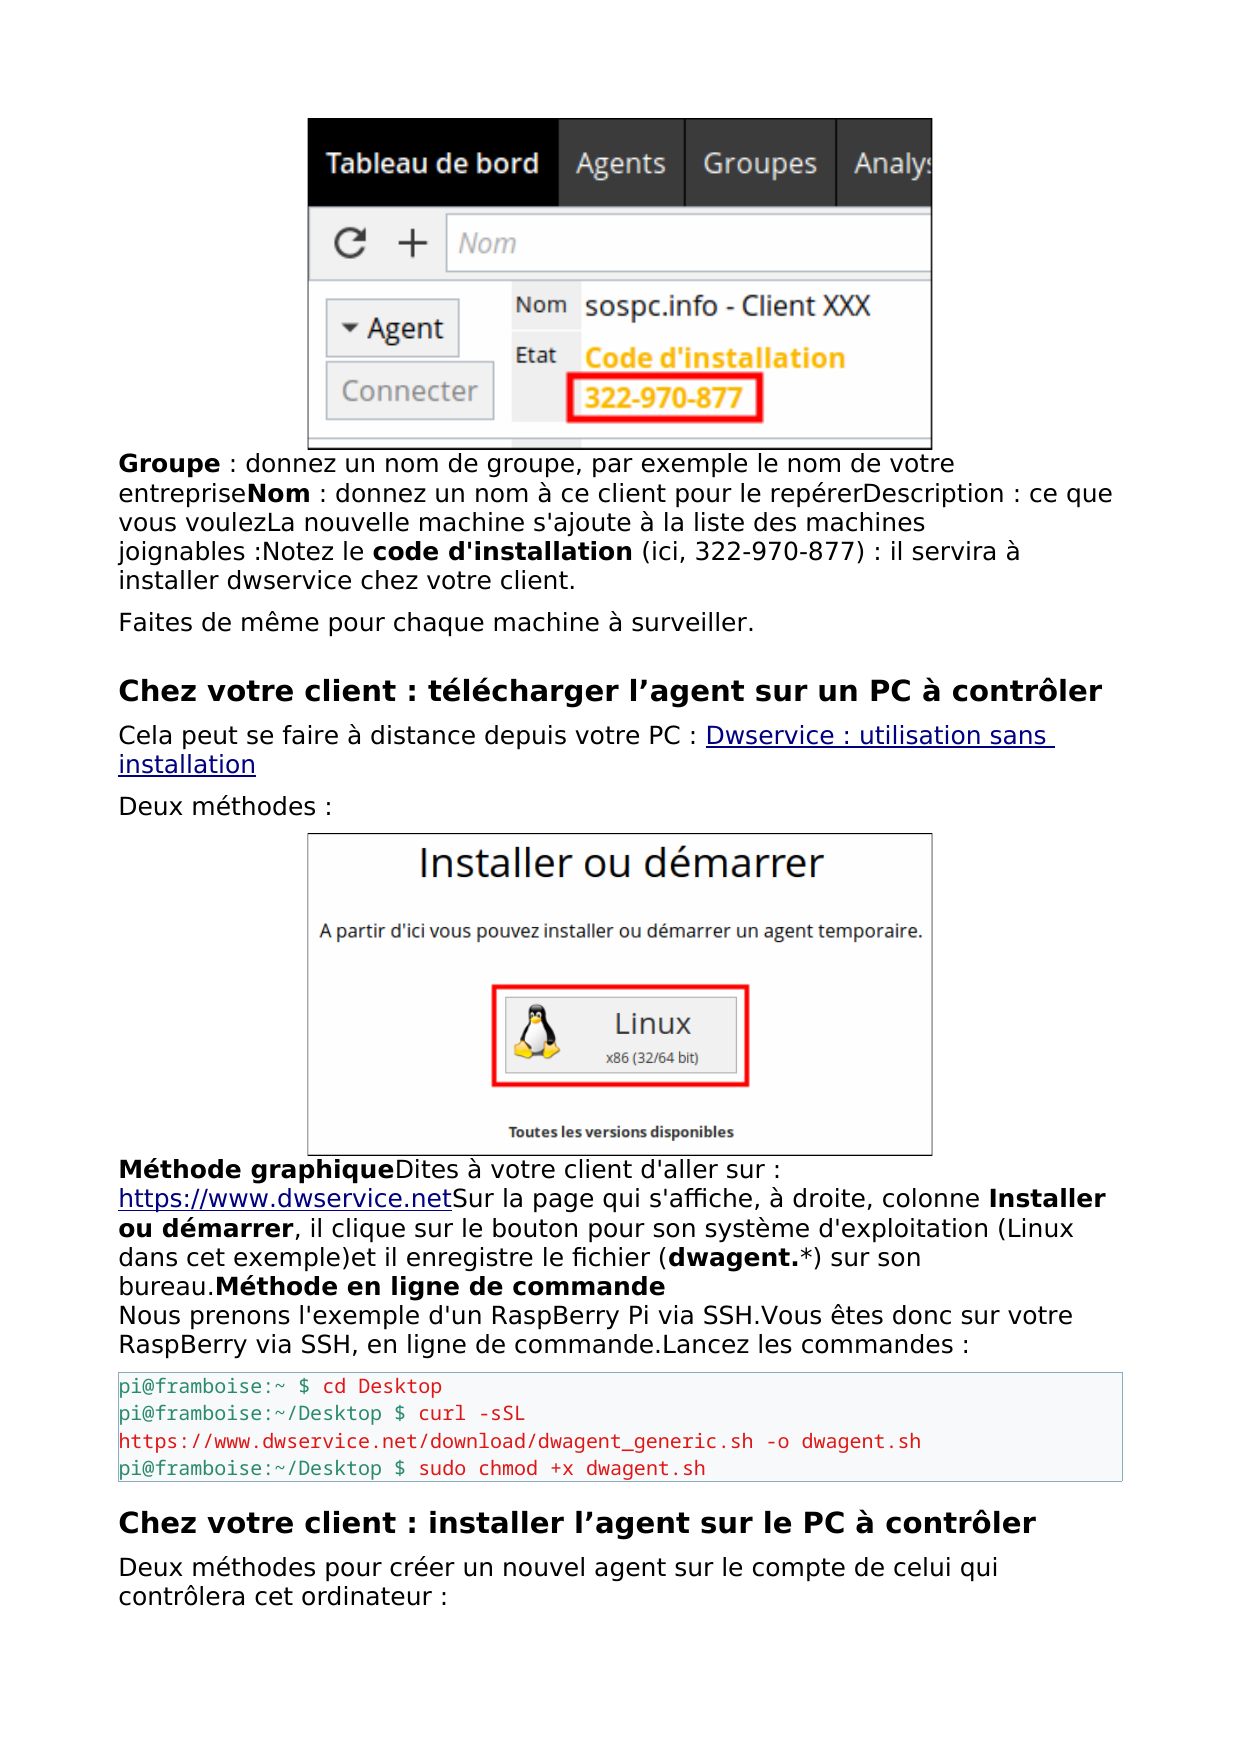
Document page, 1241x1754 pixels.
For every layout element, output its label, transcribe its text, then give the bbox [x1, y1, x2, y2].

picture [307, 833, 933, 1156]
text Deux méthodes : [118, 792, 1122, 821]
text Deux méthodes pour créer un nouvel agent sur le compte de celui qui contrôlera cet ordinateur : [118, 1553, 1122, 1611]
text Groupe : donnez un nom de groupe, par exemple le nom de votre entrepriseNom : donnez un nom à ce client pour le repérerDescription : ce que vous voulezLa nouvelle machine s'ajoute à la liste des machines joignables :Notez le code d'installation (ici, 322-970-877) : il servira à installer dwservice chez votre client. [118, 118, 1122, 596]
text pi@framboise:~ $ cd Desktop pi@framboise:~/Desktop $ curl -sSL https://www.dwservice.net/download/dwagent_generic.sh -o dwagent.sh pi@framboise:~/Desktop $ sudo chmod +x dwagent.sh [119, 1373, 1122, 1481]
text Faites de même pour chaque machine à surveiller. [118, 608, 1122, 637]
text Cela peut se faire à distance depuis votre PC : Dwservice : utilisation sans installation [118, 721, 1122, 779]
picture [307, 118, 933, 450]
subtitle Chez votre client : télécharger l’agent sur un PC à contrôler [118, 675, 1122, 709]
subtitle Chez votre client : installer l’agent sur le PC à contrôler [118, 1506, 1122, 1540]
text Méthode graphiqueDites à votre client d'aller sur : https://www.dwservice.netSur la page qui s'affiche, à droite, colonne Installer ou démarrer, il clique sur le bouton pour son système d'exploitation (Linux dans cet exemple)et il enregistre le fichier (dwagent.*) sur son bureau.Méthode en ligne de commande Nous prenons l'exemple d'un RaspBerry Pi via SSH.Vous êtes donc sur votre RaspBerry via SSH, en ligne de commande.Lancez les commandes : [118, 834, 1122, 1359]
